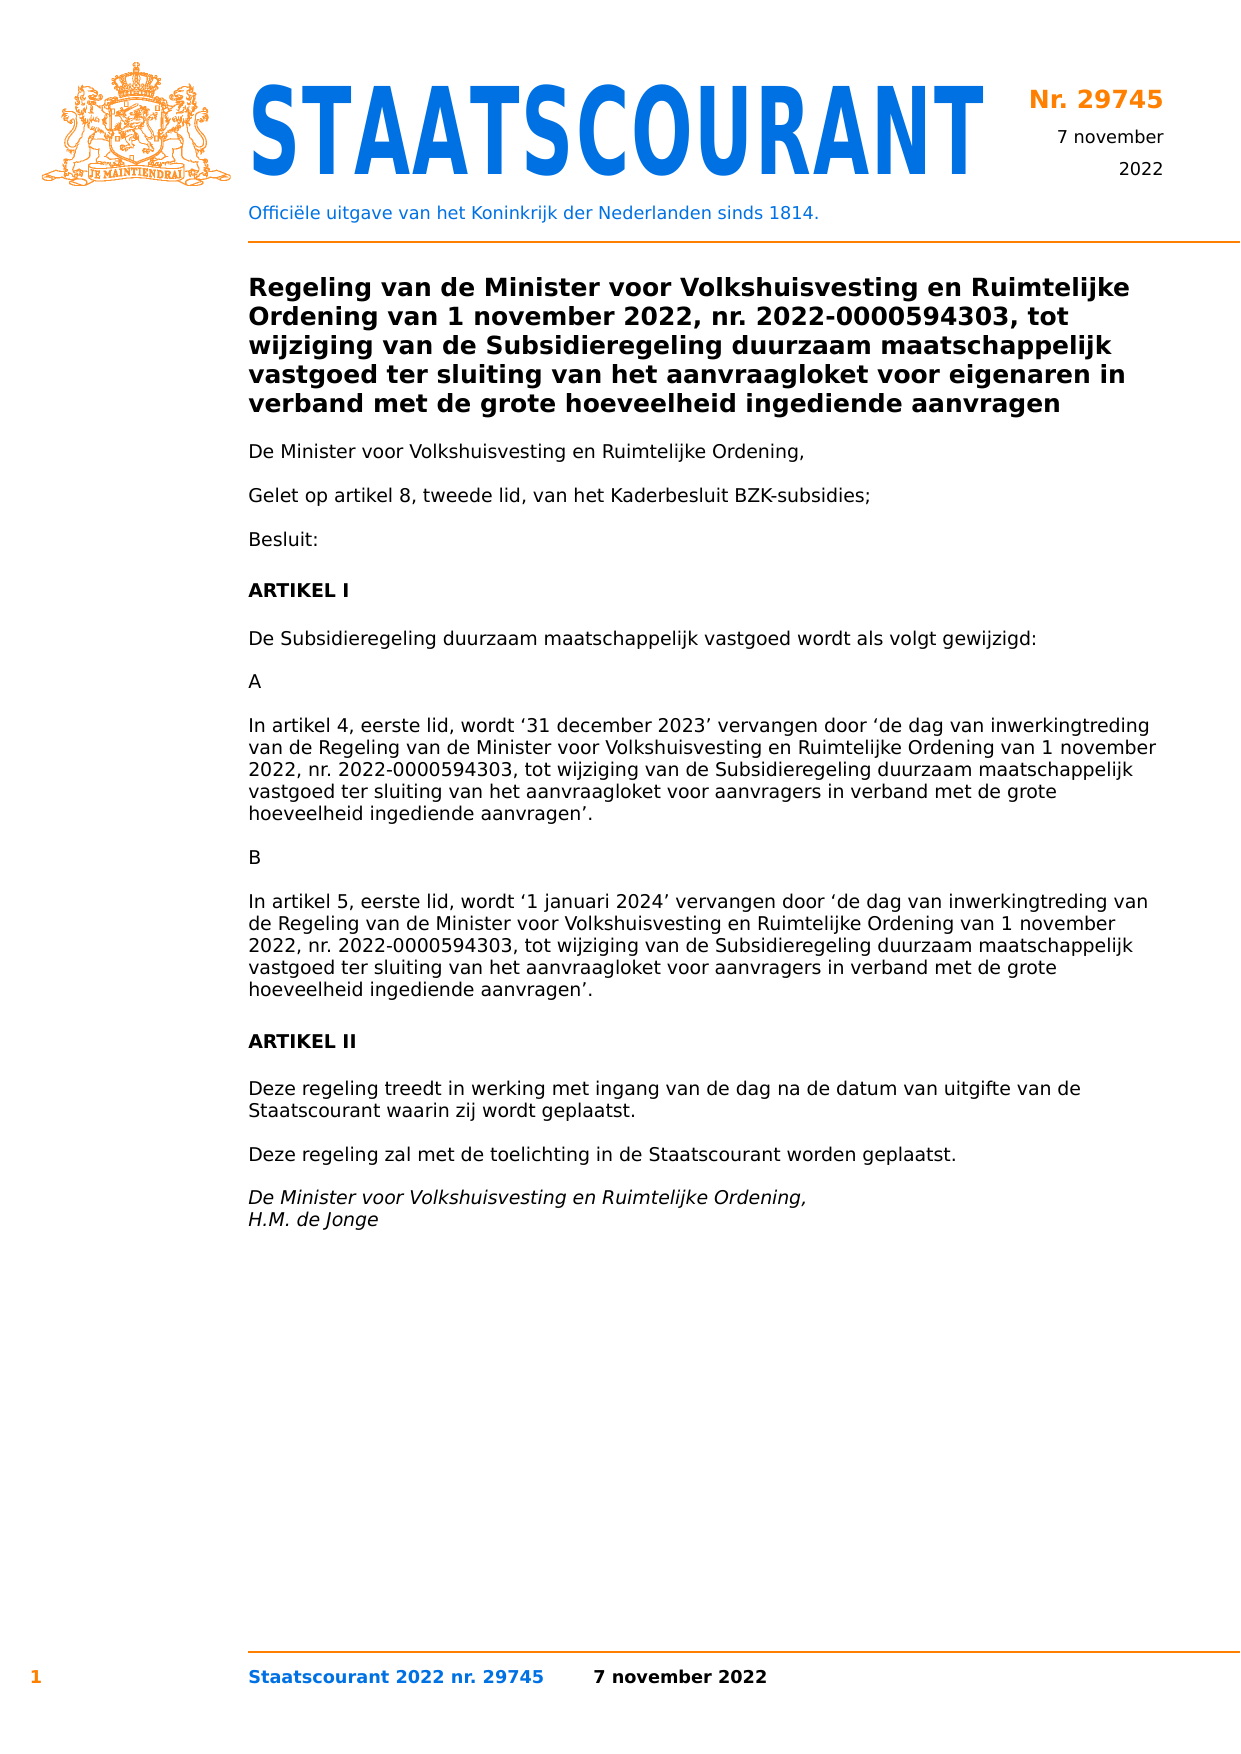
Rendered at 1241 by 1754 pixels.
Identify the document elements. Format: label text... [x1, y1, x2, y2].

subtitle Regeling van de Minister voor Volkshuisvesting en Ruimtelijke Ordening van 1 november 2022, nr. 2022-0000594303, tot wijziging van de Subsidieregeling duurzaam maatschappelijk vastgoed ter sluiting van het aanvraagloket voor eigenaren in verband met de grote hoeveelheid ingediende aanvragen [248, 273, 1163, 419]
text De Subsidieregeling duurzaam maatschappelijk vastgoed wordt als volgt gewijzigd: [248, 627, 1163, 649]
picture [41, 62, 231, 186]
text In artikel 5, eerste lid, wordt ‘1 januari 2024’ vervangen door ‘de dag van inwerkingtreding van de Regeling van de Minister voor Volkshuisvesting en Ruimtelijke Ordening van 1 november 2022, nr. 2022-0000594303, tot wijziging van de Subsidieregeling duurzaam maatschappelijk vastgoed ter sluiting van het aanvraagloket voor aanvragers in verband met de grote hoeveelheid ingediende aanvragen’. [248, 891, 1163, 1001]
table_header STAATSCOURANT [248, 62, 998, 203]
text In artikel 4, eerste lid, wordt ‘31 december 2023’ vervangen door ‘de dag van inwerkingtreding van de Regeling van de Minister voor Volkshuisvesting en Ruimtelijke Ordening van 1 november 2022, nr. 2022-0000594303, tot wijziging van de Subsidieregeling duurzaam maatschappelijk vastgoed ter sluiting van het aanvraagloket voor aanvragers in verband met de grote hoeveelheid ingediende aanvragen’. [248, 715, 1163, 825]
text Deze regeling zal met de toelichting in de Staatscourant worden geplaatst. [248, 1143, 1163, 1165]
subtitle ARTIKEL I [248, 580, 1163, 602]
text Gelet op artikel 8, tweede lid, van het Kaderbesluit BZK-subsidies; [248, 484, 1163, 507]
text Besluit: [248, 528, 1163, 550]
subtitle ARTIKEL II [248, 1031, 1163, 1053]
text De Minister voor Volkshuisvesting en Ruimtelijke Ordening, H.M. de Jonge [248, 1187, 1163, 1231]
table_cell Officiële uitgave van het Koninkrijk der Nederlanden sinds 1814. [248, 203, 1240, 241]
table_cell 7 november [998, 121, 1240, 153]
text Deze regeling treedt in werking met ingang van de dag na de datum van uitgifte van de Staatscourant waarin zij wordt geplaatst. [248, 1078, 1163, 1122]
table_header [25, 62, 248, 241]
table_header Nr. 29745 [998, 62, 1240, 121]
text B [248, 847, 1163, 869]
text A [248, 671, 1163, 693]
text De Minister voor Volkshuisvesting en Ruimtelijke Ordening, [248, 441, 1163, 463]
table_cell 2022 [998, 153, 1240, 203]
